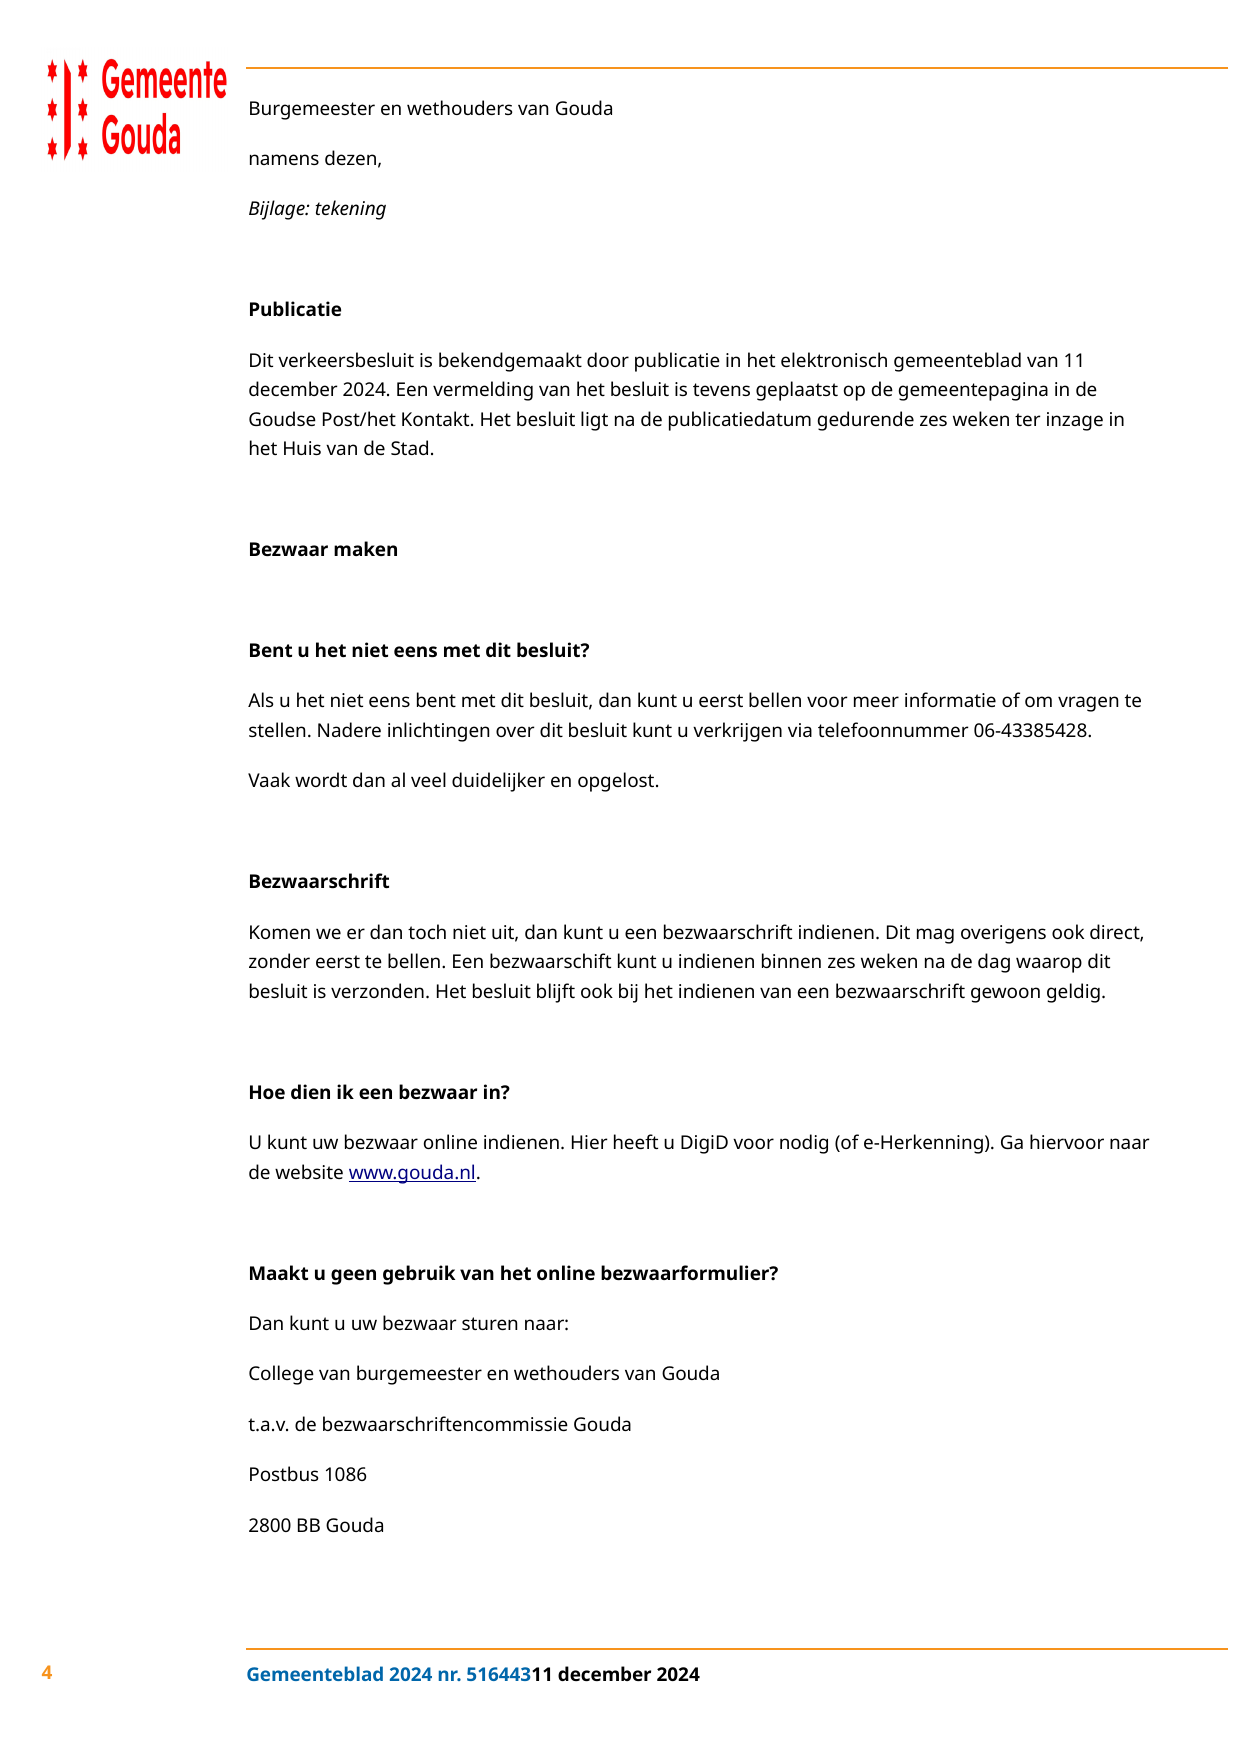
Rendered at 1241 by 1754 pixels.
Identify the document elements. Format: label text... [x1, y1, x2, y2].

text Komen we er dan toch niet uit, dan kunt u een bezwaarschrift indienen. Dit mag overigens ook direct, zonder eerst te bellen. Een bezwaarschift kunt u indienen binnen zes weken na de dag waarop dit besluit is verzonden. Het besluit blijft ook bij het indienen van een bezwaarschrift gewoon geldig. [248, 919, 1152, 1004]
text Dan kunt u uw bezwaar sturen naar: [248, 1310, 1152, 1336]
picture [41, 47, 231, 172]
text Bezwaar maken [248, 536, 1152, 562]
text namens dezen, [248, 145, 1152, 171]
text Maakt u geen gebruik van het online bezwaarformulier? [248, 1260, 1152, 1286]
text t.a.v. de bezwaarschriftencommissie Gouda [248, 1411, 1152, 1437]
text Bezwaarschrift [248, 868, 1152, 894]
text Bent u het niet eens met dit besluit? [248, 637, 1152, 663]
text Dit verkeersbesluit is bekendgemaakt door publicatie in het elektronisch gemeenteblad van 11 december 2024. Een vermelding van het besluit is tevens geplaatst op de gemeentepagina in de Goudse Post/het Kontakt. Het besluit ligt na de publicatiedatum gedurende zes weken ter inzage in het Huis van de Stad. [248, 347, 1152, 461]
text Als u het niet eens bent met dit besluit, dan kunt u eerst bellen voor meer informatie of om vragen te stellen. Nadere inlichtingen over dit besluit kunt u verkrijgen via telefoonnummer 06-43385428. [248, 688, 1152, 743]
text Vaak wordt dan al veel duidelijker en opgelost. [248, 768, 1152, 793]
text U kunt uw bezwaar online indienen. Hier heeft u DigiD voor nodig (of e-Herkenning). Ga hiervoor naar de website www.gouda.nl. [248, 1129, 1152, 1185]
text Postbus 1086 [248, 1461, 1152, 1487]
text Bijlage: tekening [248, 196, 1152, 221]
text 2800 BB Gouda [248, 1512, 1152, 1538]
text Burgemeester en wethouders van Gouda [248, 95, 1152, 121]
text Hoe dien ik een bezwaar in? [248, 1079, 1152, 1105]
text Publicatie [248, 296, 1152, 322]
text College van burgemeester en wethouders van Gouda [248, 1361, 1152, 1386]
